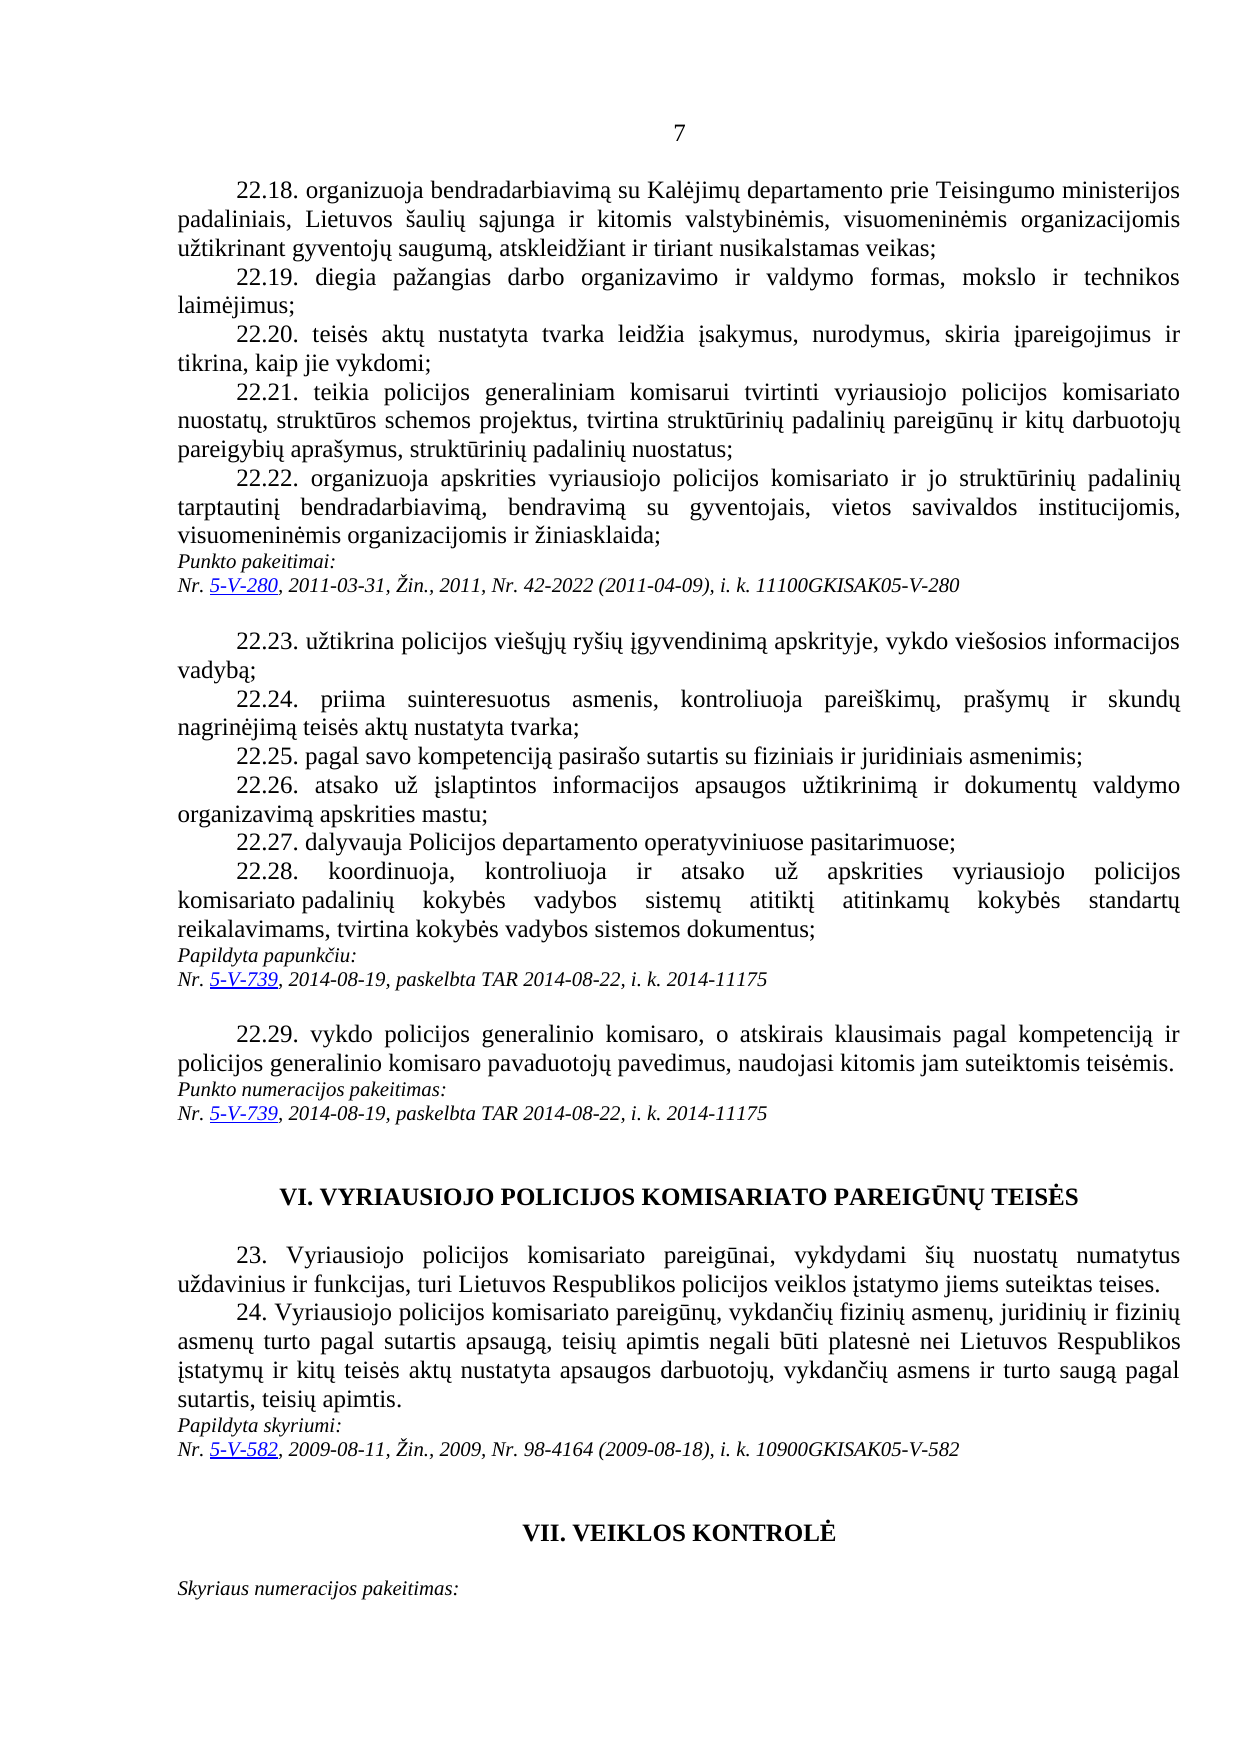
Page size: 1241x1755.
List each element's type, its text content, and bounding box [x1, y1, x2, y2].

text 22.29. vykdo policijos generalinio komisaro, o atskirais klausimais pagal kompetenciją ir policijos generalinio komisaro pavaduotojų pavedimus, naudojasi kitomis jam suteiktomis teisėmis. [177, 1019, 1181, 1077]
text 22.28. koordinuoja, kontroliuoja ir atsako už apskrities vyriausiojo policijos komisariato padalinių kokybės vadybos sistemų atitiktį atitinkamų kokybės standartų reikalavimams, tvirtina kokybės vadybos sistemos dokumentus; [177, 856, 1181, 942]
text 22.24. priima suinteresuotus asmenis, kontroliuoja pareiškimų, prašymų ir skundų nagrinėjimą teisės aktų nustatyta tvarka; [177, 684, 1181, 741]
text 22.25. pagal savo kompetenciją pasirašo sutartis su fiziniais ir juridiniais asmenimis; [177, 741, 1181, 770]
text 22.22. organizuoja apskrities vyriausiojo policijos komisariato ir jo struktūrinių padalinių tarptautinį bendradarbiavimą, bendravimą su gyventojais, vietos savivaldos institucijomis, visuomeninėmis organizacijomis ir žiniasklaida; [177, 463, 1181, 549]
text 22.23. užtikrina policijos viešųjų ryšių įgyvendinimą apskrityje, vykdo viešosios informacijos vadybą; [177, 626, 1181, 684]
text 22.20. teisės aktų nustatyta tvarka leidžia įsakymus, nurodymus, skiria įpareigojimus ir tikrina, kaip jie vykdomi; [177, 319, 1181, 377]
text Papildyta papunkčiu: [177, 942, 1181, 967]
text Nr. 5-V-739, 2014-08-19, paskelbta TAR 2014-08-22, i. k. 2014-11175 [177, 1101, 1181, 1125]
text Punkto pakeitimai: [177, 549, 1181, 573]
text 22.19. diegia pažangias darbo organizavimo ir valdymo formas, mokslo ir technikos laimėjimus; [177, 262, 1181, 319]
text Papildyta skyriumi: [177, 1412, 1181, 1437]
text 24. Vyriausiojo policijos komisariato pareigūnų, vykdančių fizinių asmenų, juridinių ir fizinių asmenų turto pagal sutartis apsaugą, teisių apimtis negali būti platesnė nei Lietuvos Respublikos įstatymų ir kitų teisės aktų nustatyta apsaugos darbuotojų, vykdančių asmens ir turto saugą pagal sutartis, teisių apimtis. [177, 1297, 1181, 1412]
text 22.18. organizuoja bendradarbiavimą su Kalėjimų departamento prie Teisingumo ministerijos padaliniais, Lietuvos šaulių sąjunga ir kitomis valstybinėmis, visuomeninėmis organizacijomis užtikrinant gyventojų saugumą, atskleidžiant ir tiriant nusikalstamas veikas; [177, 176, 1181, 262]
text 22.26. atsako už įslaptintos informacijos apsaugos užtikrinimą ir dokumentų valdymo organizavimą apskrities mastu; [177, 770, 1181, 827]
text Skyriaus numeracijos pakeitimas: [177, 1576, 1181, 1600]
text VII. VEIKLOS KONTROLĖ [177, 1518, 1181, 1547]
text 22.27. dalyvauja Policijos departamento operatyviniuose pasitarimuose; [177, 827, 1181, 856]
text VI. VYRIAUSIOJO POLICIJOS KOMISARIATO pareigūnų teisės [177, 1182, 1181, 1211]
text 23. Vyriausiojo policijos komisariato pareigūnai, vykdydami šių nuostatų numatytus uždavinius ir funkcijas, turi Lietuvos Respublikos policijos veiklos įstatymo jiems suteiktas teises. [177, 1240, 1181, 1297]
text Nr. 5-V-582, 2009-08-11, Žin., 2009, Nr. 98-4164 (2009-08-18), i. k. 10900GKISAK05-V-582 [177, 1437, 1181, 1461]
text Punkto numeracijos pakeitimas: [177, 1077, 1181, 1101]
text 22.21. teikia policijos generaliniam komisarui tvirtinti vyriausiojo policijos komisariato nuostatų, struktūros schemos projektus, tvirtina struktūrinių padalinių pareigūnų ir kitų darbuotojų pareigybių aprašymus, struktūrinių padalinių nuostatus; [177, 377, 1181, 463]
text Nr. 5-V-280, 2011-03-31, Žin., 2011, Nr. 42-2022 (2011-04-09), i. k. 11100GKISAK05-V-280 [177, 573, 1181, 597]
text Nr. 5-V-739, 2014-08-19, paskelbta TAR 2014-08-22, i. k. 2014-11175 [177, 967, 1181, 991]
